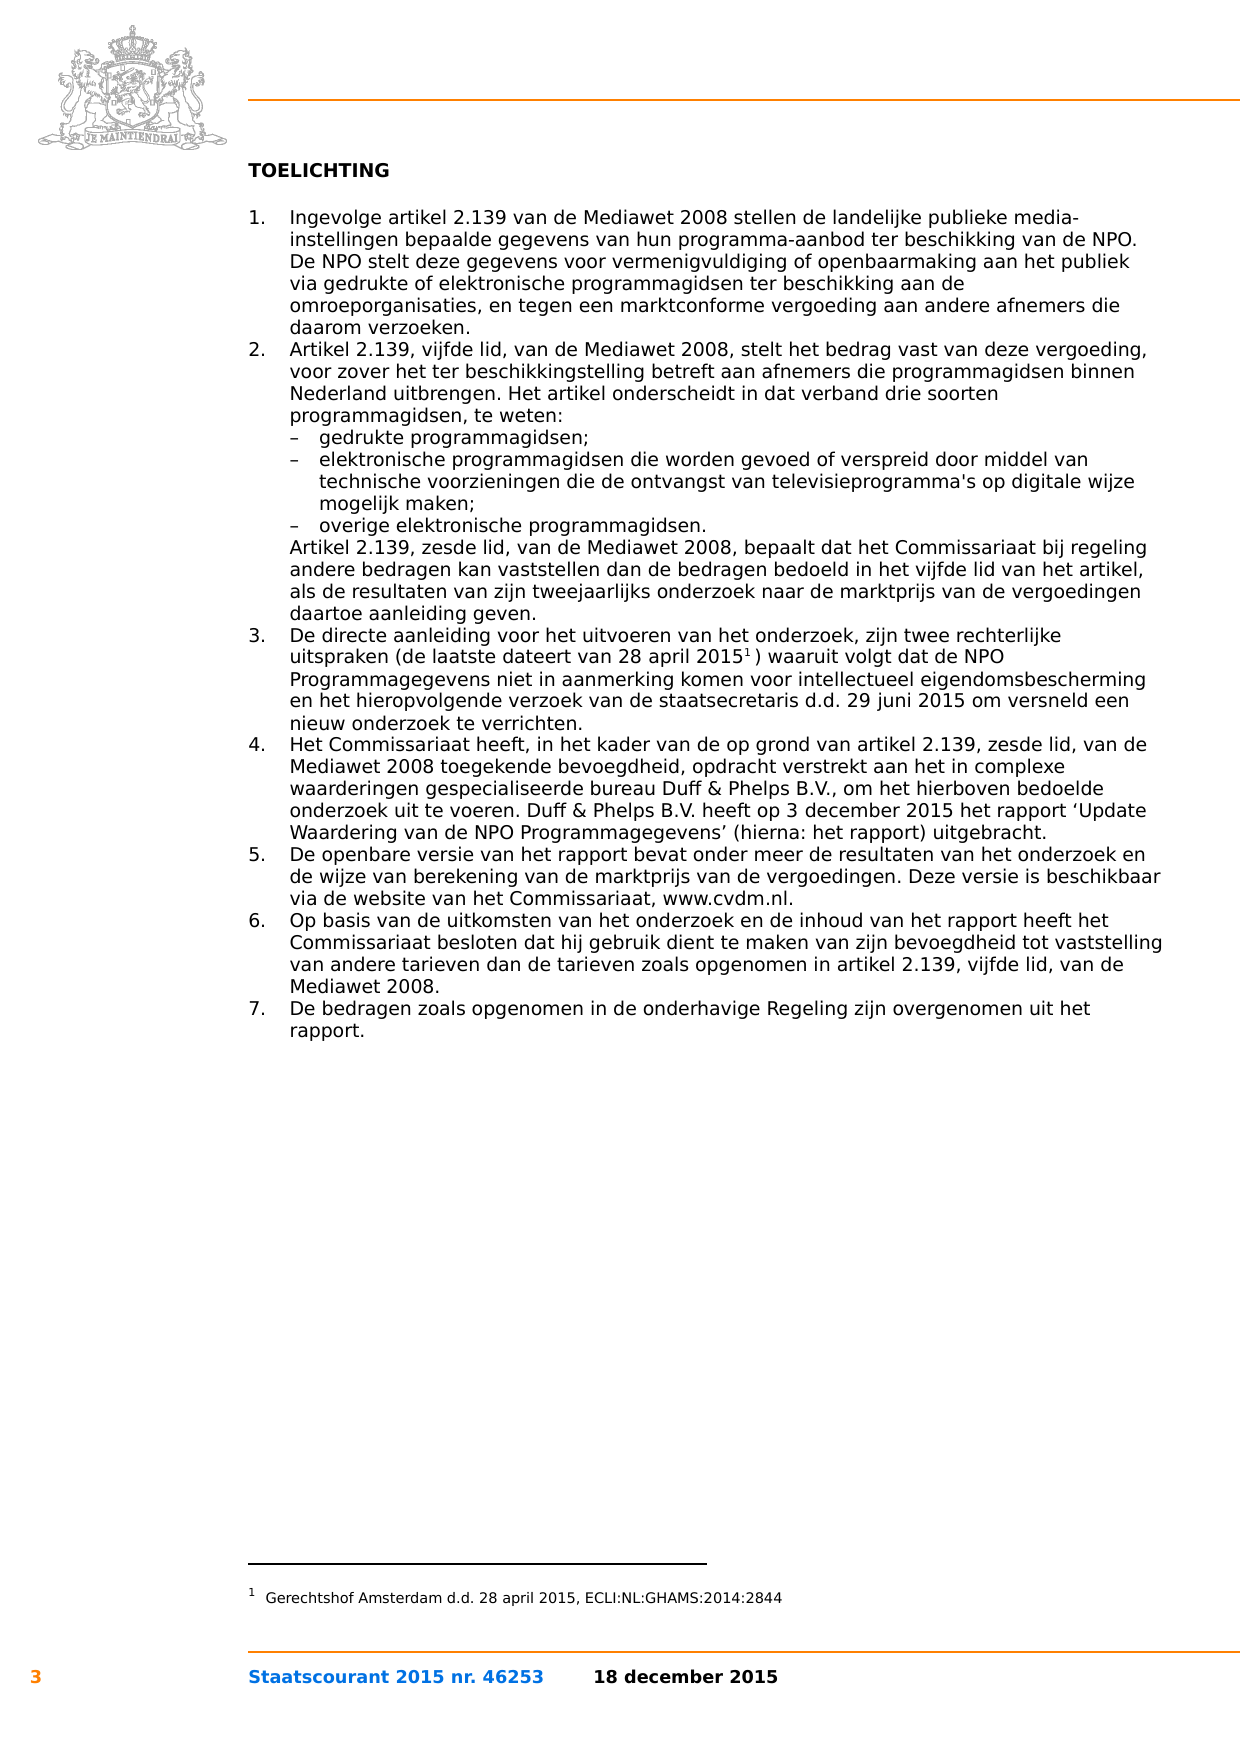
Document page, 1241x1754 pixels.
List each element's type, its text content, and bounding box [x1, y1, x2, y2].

subtitle TOELICHTING [248, 160, 1163, 182]
text 1. Ingevolge artikel 2.139 van de Mediawet 2008 stellen de landelijke publieke media-instellingen bepaalde gegevens van hun programma-aanbod ter beschikking van de NPO. De NPO stelt deze gegevens voor vermenigvuldiging of openbaarmaking aan het publiek via gedrukte of elektronische programmagidsen ter beschikking aan de omroeporganisaties, en tegen een marktconforme vergoeding aan andere afnemers die daarom verzoeken. [248, 207, 1163, 339]
text 2. Artikel 2.139, vijfde lid, van de Mediawet 2008, stelt het bedrag vast van deze vergoeding, voor zover het ter beschikkingstelling betreft aan afnemers die programmagidsen binnen Nederland uitbrengen. Het artikel onderscheidt in dat verband drie soorten programmagidsen, te weten: [248, 339, 1163, 427]
text Artikel 2.139, zesde lid, van de Mediawet 2008, bepaalt dat het Commissariaat bij regeling andere bedragen kan vaststellen dan de bedragen bedoeld in het vijfde lid van het artikel, als de resultaten van zijn tweejaarlijks onderzoek naar de marktprijs van de vergoedingen daartoe aanleiding geven. [289, 537, 1163, 624]
text – overige elektronische programmagidsen. [289, 514, 1163, 537]
picture [38, 25, 227, 150]
text 6. Op basis van de uitkomsten van het onderzoek en de inhoud van het rapport heeft het Commissariaat besloten dat hij gebruik dient te maken van zijn bevoegdheid tot vaststelling van andere tarieven dan de tarieven zoals opgenomen in artikel 2.139, vijfde lid, van de Mediawet 2008. [248, 910, 1163, 998]
text 4. Het Commissariaat heeft, in het kader van de op grond van artikel 2.139, zesde lid, van de Mediawet 2008 toegekende bevoegdheid, opdracht verstrekt aan het in complexe waarderingen gespecialiseerde bureau Duff & Phelps B.V., om het hierboven bedoelde onderzoek uit te voeren. Duff & Phelps B.V. heeft op 3 december 2015 het rapport ‘Update Waardering van de NPO Programmagegevens’ (hierna: het rapport) uitgebracht. [248, 734, 1163, 844]
text 3. De directe aanleiding voor het uitvoeren van het onderzoek, zijn twee rechterlijke uitspraken (de laatste dateert van 28 april 2015) waaruit volgt dat de NPO Programmagegevens niet in aanmerking komen voor intellectueel eigendomsbescherming en het hieropvolgende verzoek van de staatsecretaris d.d. 29 juni 2015 om versneld een nieuw onderzoek te verrichten. [248, 624, 1163, 734]
text Gerechtshof Amsterdam d.d. 28 april 2015, ECLI:NL:GHAMS:2014:2844 [248, 1586, 1163, 1608]
text – gedrukte programmagidsen; [289, 427, 1163, 449]
text – elektronische programmagidsen die worden gevoed of verspreid door middel van technische voorzieningen die de ontvangst van televisieprogramma's op digitale wijze mogelijk maken; [289, 449, 1163, 514]
text 7. De bedragen zoals opgenomen in de onderhavige Regeling zijn overgenomen uit het rapport. [248, 998, 1163, 1042]
text 5. De openbare versie van het rapport bevat onder meer de resultaten van het onderzoek en de wijze van berekening van de marktprijs van de vergoedingen. Deze versie is beschikbaar via de website van het Commissariaat, www.cvdm.nl. [248, 844, 1163, 910]
